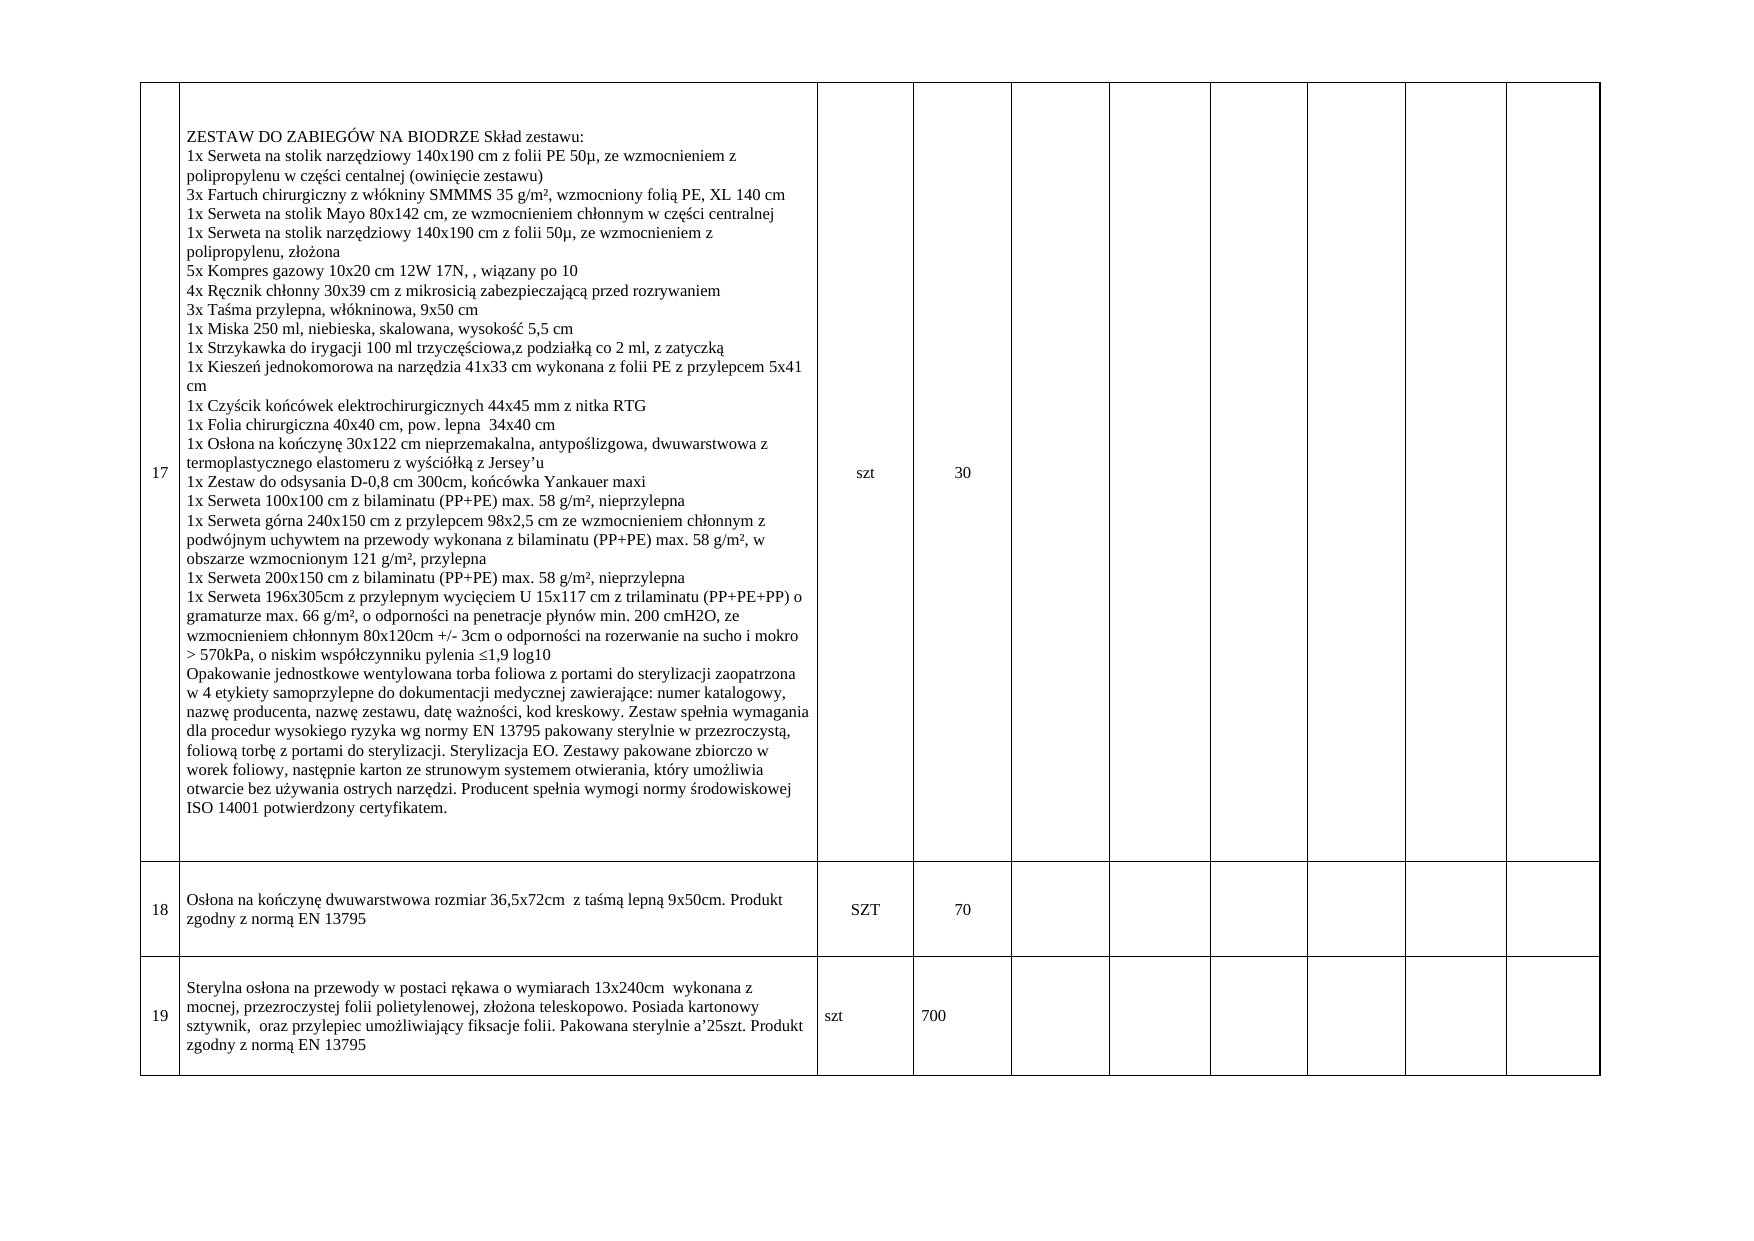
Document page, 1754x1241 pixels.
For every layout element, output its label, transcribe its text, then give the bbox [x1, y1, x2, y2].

table_cell 70 [914, 862, 1011, 956]
table_cell 30 [914, 83, 1011, 861]
table_cell [1211, 957, 1307, 1074]
table_cell szt [818, 83, 913, 861]
table_cell 17 [141, 83, 179, 861]
table_cell [1406, 83, 1506, 861]
table_cell [1308, 957, 1405, 1074]
table_cell [1110, 957, 1210, 1074]
table_cell [1211, 83, 1307, 861]
table_cell [1507, 862, 1599, 956]
table_cell [1507, 83, 1599, 861]
table_cell [1406, 957, 1506, 1074]
table_cell [1308, 83, 1405, 861]
table_cell [1012, 83, 1109, 861]
table_cell [1507, 957, 1599, 1074]
table_cell Sterylna osłona na przewody w postaci rękawa o wymiarach 13x240cm wykonana z mocnej, przezroczystej folii polietylenowej, złożona teleskopowo. Posiada kartonowy sztywnik, oraz przylepiec umożliwiający fiksacje folii. Pakowana sterylnie a’25szt. Produkt zgodny z normą EN 13795 [180, 957, 817, 1074]
table_cell [1308, 862, 1405, 956]
table_cell [1110, 862, 1210, 956]
table_cell [1110, 83, 1210, 861]
table_cell 700 [914, 957, 1011, 1074]
table_cell [1406, 862, 1506, 956]
table_cell szt [818, 957, 913, 1074]
table_cell 18 [141, 862, 179, 956]
table_cell [1012, 957, 1109, 1074]
table_cell [1012, 862, 1109, 956]
table_cell ZESTAW DO ZABIEGÓW NA BIODRZE Skład zestawu: 1x Serweta na stolik narzędziowy 140x190 cm z folii PE 50µ, ze wzmocnieniem z polipropylenu w części centalnej (owinięcie zestawu) 3x Fartuch chirurgiczny z włókniny SMMMS 35 g/m², wzmocniony folią PE, XL 140 cm 1x Serweta na stolik Mayo 80x142 cm, ze wzmocnieniem chłonnym w części centralnej 1x Serweta na stolik narzędziowy 140x190 cm z folii 50µ, ze wzmocnieniem z polipropylenu, złożona 5x Kompres gazowy 10x20 cm 12W 17N, , wiązany po 10 4x Ręcznik chłonny 30x39 cm z mikrosicią zabezpieczającą przed rozrywaniem 3x Taśma przylepna, włókninowa, 9x50 cm 1x Miska 250 ml, niebieska, skalowana, wysokość 5,5 cm 1x Strzykawka do irygacji 100 ml trzyczęściowa,z podziałką co 2 ml, z zatyczką 1x Kieszeń jednokomorowa na narzędzia 41x33 cm wykonana z folii PE z przylepcem 5x41 cm 1x Czyścik końcówek elektrochirurgicznych 44x45 mm z nitka RTG 1x Folia chirurgiczna 40x40 cm, pow. lepna 34x40 cm 1x Osłona na kończynę 30x122 cm nieprzemakalna, antypoślizgowa, dwuwarstwowa z termoplastycznego elastomeru z wyściółką z Jersey’u 1x Zestaw do odsysania D-0,8 cm 300cm, końcówka Yankauer maxi 1x Serweta 100x100 cm z bilaminatu (PP+PE) max. 58 g/m², nieprzylepna 1x Serweta górna 240x150 cm z przylepcem 98x2,5 cm ze wzmocnieniem chłonnym z podwójnym uchywtem na przewody wykonana z bilaminatu (PP+PE) max. 58 g/m², w obszarze wzmocnionym 121 g/m², przylepna 1x Serweta 200x150 cm z bilaminatu (PP+PE) max. 58 g/m², nieprzylepna 1x Serweta 196x305cm z przylepnym wycięciem U 15x117 cm z trilaminatu (PP+PE+PP) o gramaturze max. 66 g/m², o odporności na penetracje płynów min. 200 cmH2O, ze wzmocnieniem chłonnym 80x120cm +/- 3cm o odporności na rozerwanie na sucho i mokro > 570kPa, o niskim współczynniku pylenia ≤1,9 log10 Opakowanie jednostkowe wentylowana torba foliowa z portami do sterylizacji zaopatrzona w 4 etykiety samoprzylepne do dokumentacji medycznej zawierające: numer katalogowy, nazwę producenta, nazwę zestawu, datę ważności, kod kreskowy. Zestaw spełnia wymagania dla procedur wysokiego ryzyka wg normy EN 13795 pakowany sterylnie w przezroczystą, foliową torbę z portami do sterylizacji. Sterylizacja EO. Zestawy pakowane zbiorczo w worek foliowy, następnie karton ze strunowym systemem otwierania, który umożliwia otwarcie bez używania ostrych narzędzi. Producent spełnia wymogi normy środowiskowej ISO 14001 potwierdzony certyfikatem. [180, 83, 817, 861]
table_cell SZT [818, 862, 913, 956]
table_cell 19 [141, 957, 179, 1074]
table_cell [1211, 862, 1307, 956]
table_cell Osłona na kończynę dwuwarstwowa rozmiar 36,5x72cm z taśmą lepną 9x50cm. Produkt zgodny z normą EN 13795 [180, 862, 817, 956]
